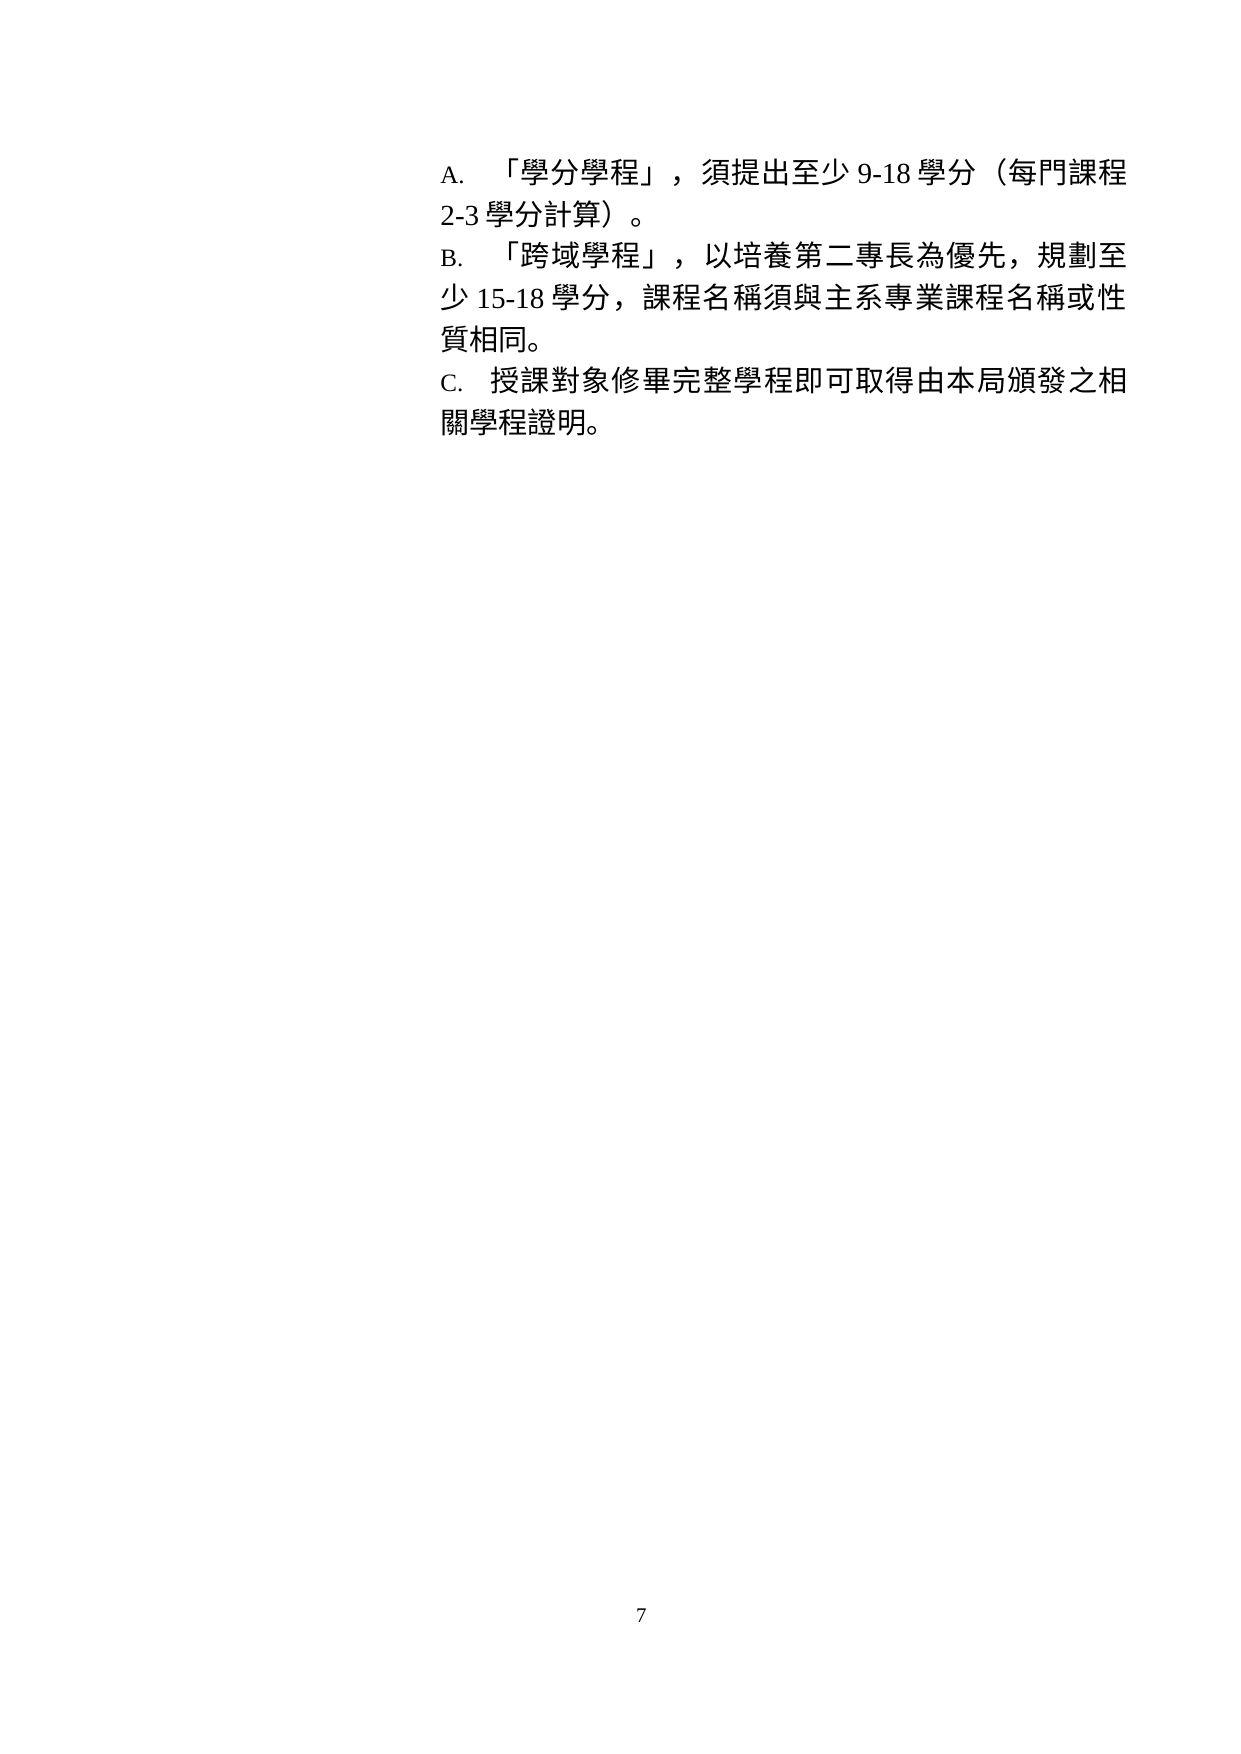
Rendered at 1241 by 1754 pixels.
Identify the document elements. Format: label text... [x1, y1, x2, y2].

list 「學分學程」，須提出至少9-18學分（每門課程2-3學分計算）。 [440, 150, 1128, 233]
list 授課對象修畢完整學程即可取得由本局頒發之相關學程證明。 [440, 358, 1128, 442]
list 「跨域學程」，以培養第二專長為優先，規劃至少15-18學分，課程名稱須與主系專業課程名稱或性質相同。 [440, 233, 1128, 358]
